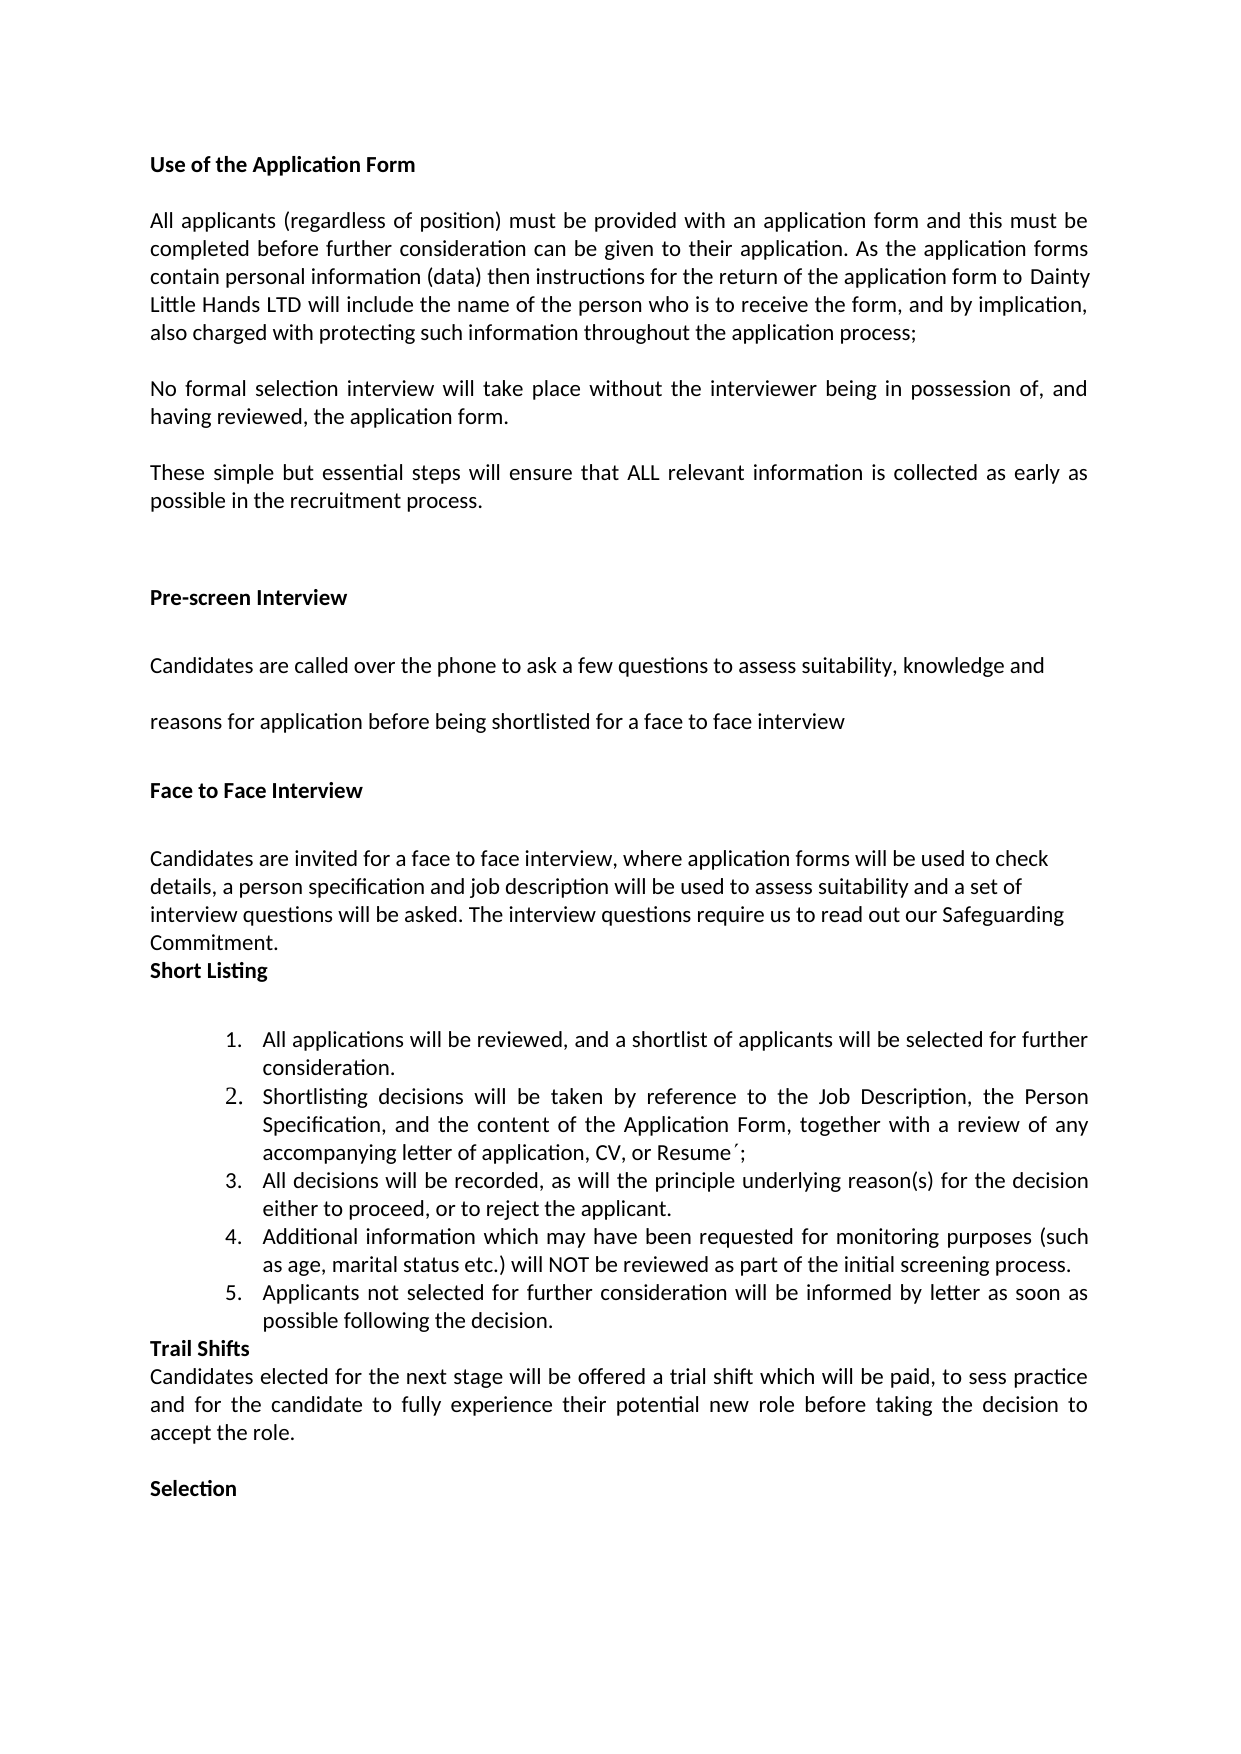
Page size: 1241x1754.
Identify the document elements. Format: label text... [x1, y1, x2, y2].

subtitle Use of the Application Form [150, 150, 1090, 178]
text Short Listing [150, 957, 1090, 984]
subtitle These simple but essential steps will ensure that ALL relevant information is collected as early as possible in the recruitment process. [150, 458, 1090, 514]
list All decisions will be recorded, as will the principle underlying reason(s) for the decision either to proceed, or to reject the applicant. [225, 1166, 1090, 1222]
text Pre-screen Interview [150, 583, 1090, 611]
subtitle All applicants (regardless of position) must be provided with an application form and this must be completed before further consideration can be given to their application. As the application forms contain personal information (data) then instructions for the return of the application form to Dainty Little Hands LTD will include the name of the person who is to receive the form, and by implication, also charged with protecting such information throughout the application process; [150, 206, 1090, 346]
list Additional information which may have been requested for monitoring purposes (such as age, marital status etc.) will NOT be reviewed as part of the initial screening process. [225, 1222, 1090, 1278]
subtitle Selection [150, 1474, 1090, 1502]
list Shortlisting decisions will be taken by reference to the Job Description, the Person Specification, and the content of the Application Form, together with a review of any accompanying letter of application, CV, or Resume¢; [225, 1081, 1090, 1166]
subtitle No formal selection interview will take place without the interviewer being in possession of, and having reviewed, the application form. [150, 374, 1090, 430]
list Applicants not selected for further consideration will be informed by letter as soon as possible following the decision. [225, 1278, 1090, 1334]
text Trail Shifts [150, 1334, 1090, 1362]
text Face to Face Interview [150, 776, 1090, 804]
list All applications will be reviewed, and a shortlist of applicants will be selected for further consideration. [225, 1025, 1090, 1081]
text Candidates are invited for a face to face interview, where application forms will be used to check details, a person specification and job description will be used to assess suitability and a set of interview questions will be asked. The interview questions require us to read out our Safeguarding Commitment. [150, 844, 1090, 957]
text Candidates are called over the phone to ask a few questions to assess suitability, knowledge and reasons for application before being shortlisted for a face to face interview [150, 651, 1090, 735]
text Candidates elected for the next stage will be offered a trial shift which will be paid, to sess practice and for the candidate to fully experience their potential new role before taking the decision to accept the role. [150, 1362, 1090, 1446]
